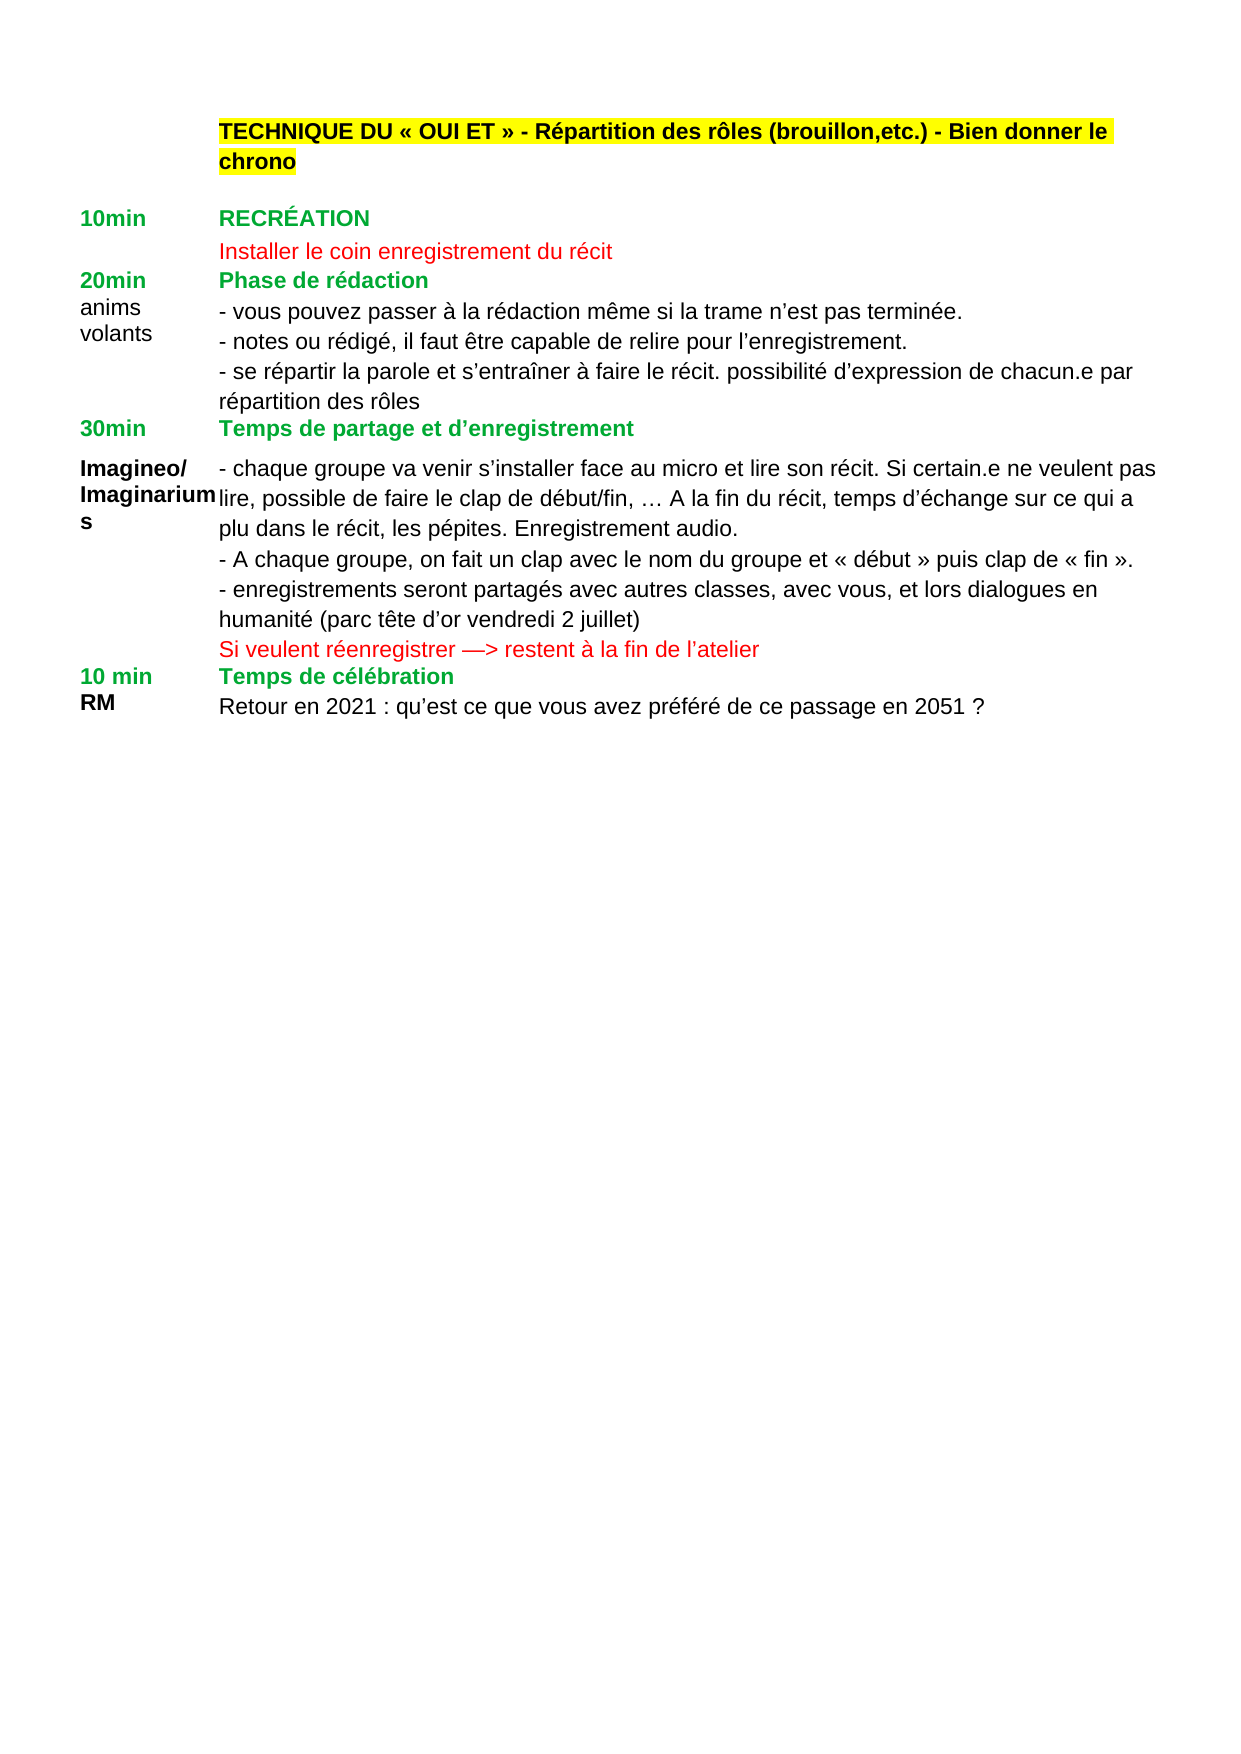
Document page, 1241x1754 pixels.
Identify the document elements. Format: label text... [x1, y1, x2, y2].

table_cell Temps de partage et d’enregistrement [219, 415, 1158, 455]
table_cell - chaque groupe va venir s’installer face au micro et lire son récit. Si certain.e ne veulent pas lire, possible de faire le clap de début/fin, … A la fin du récit, temps d’échange sur ce qui a plu dans le récit, les pépites. Enregistrement audio. - A chaque groupe, on fait un clap avec le nom du groupe et « début » puis clap de « fin ». - enregistrements seront partagés avec autres classes, avec vous, et lors dialogues en humanité (parc tête d’or vendredi 2 juillet) Si veulent réenregistrer —> restent à la fin de l’atelier [219, 455, 1158, 663]
table_cell 30min [80, 415, 219, 455]
table_cell RECRÉATION Installer le coin enregistrement du récit [219, 205, 1158, 267]
table_cell [80, 118, 219, 205]
table_cell TECHNIQUE DU « OUI ET » - Répartition des rôles (brouillon,etc.) - Bien donner le chrono [219, 118, 1158, 205]
table_cell Phase de rédaction - vous pouvez passer à la rédaction même si la trame n’est pas terminée. - notes ou rédigé, il faut être capable de relire pour l’enregistrement. - se répartir la parole et s’entraîner à faire le récit. possibilité d’expression de chacun.e par répartition des rôles [219, 268, 1158, 415]
table_cell Temps de célébration Retour en 2021 : qu’est ce que vous avez préféré de ce passage en 2051 ? [219, 663, 1158, 719]
table_cell 10min [80, 205, 219, 267]
table_cell 10 min RM [80, 663, 219, 719]
table_cell Imagineo/Imaginariums [80, 455, 219, 663]
table_cell 20min anims volants [80, 268, 219, 415]
